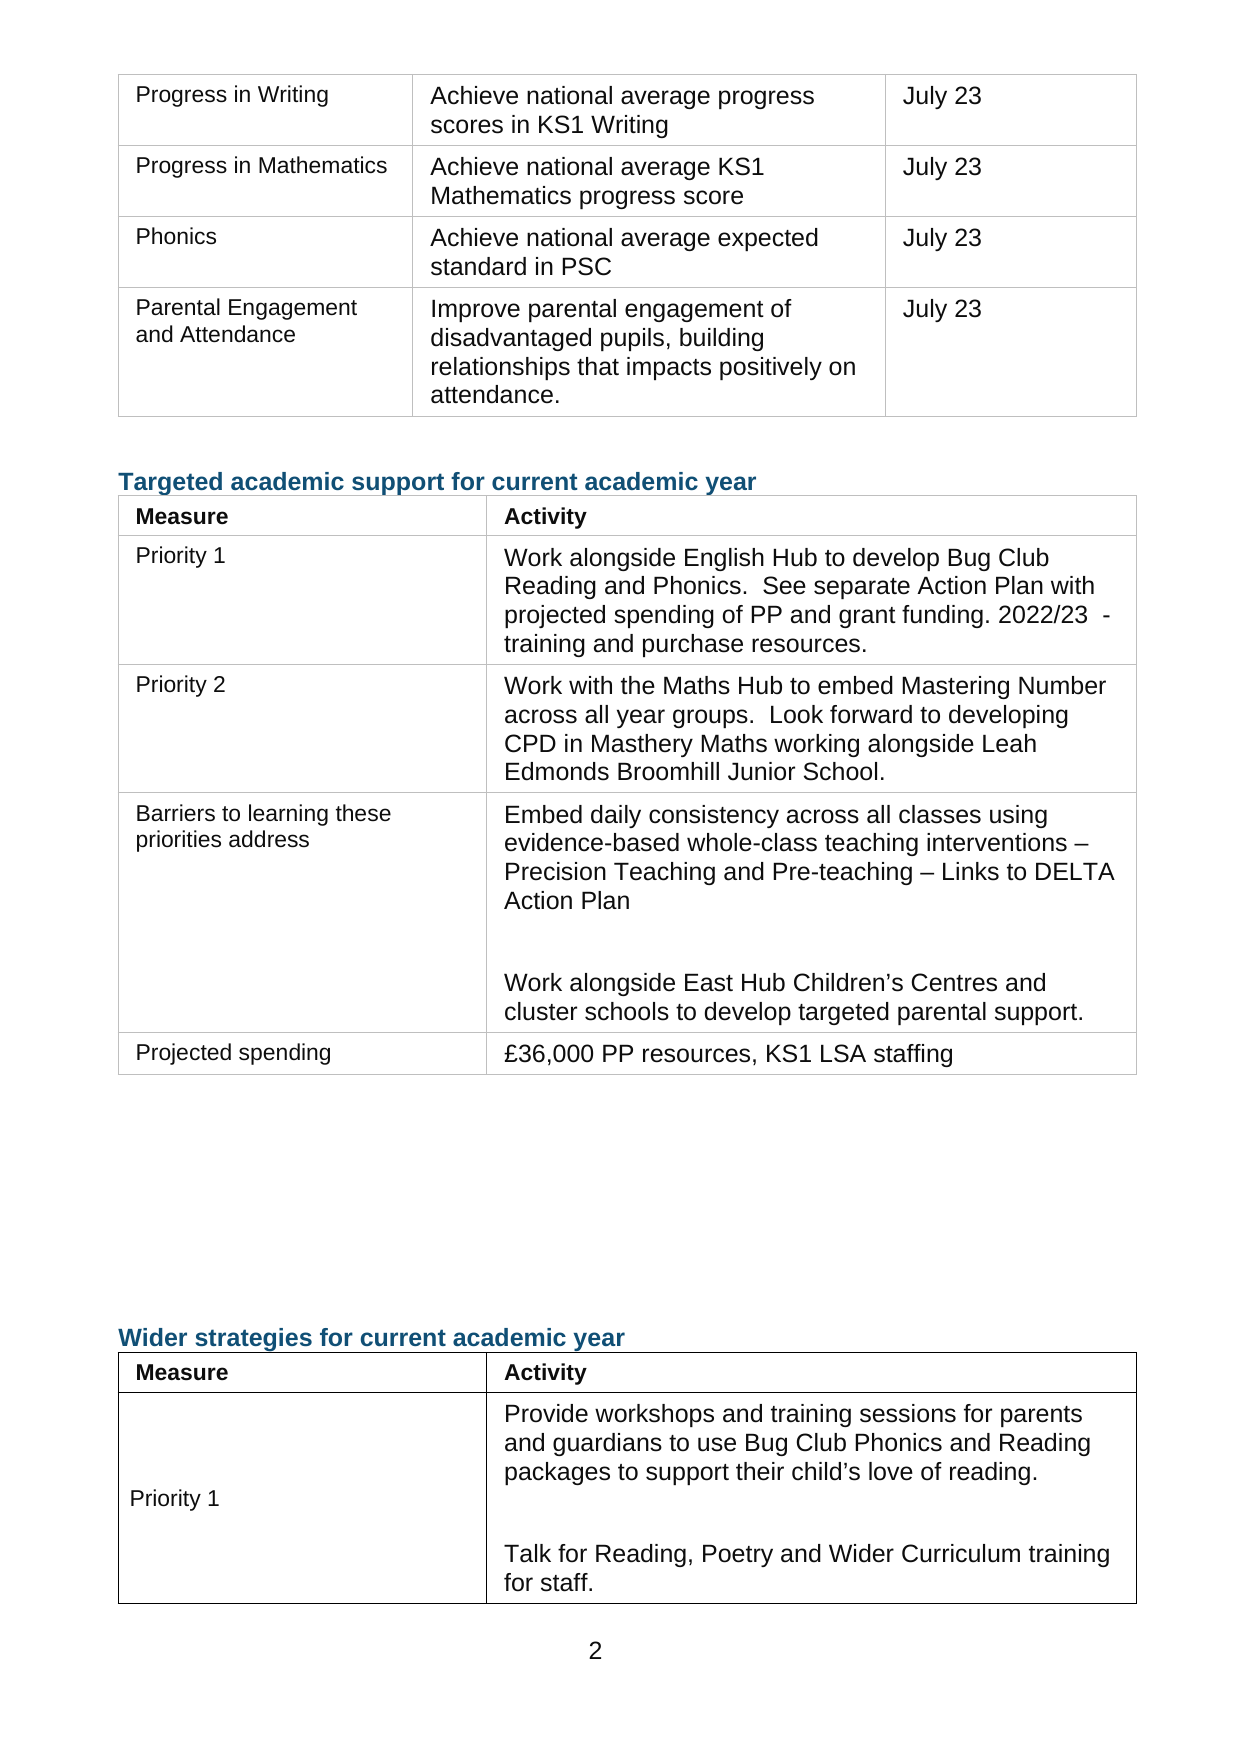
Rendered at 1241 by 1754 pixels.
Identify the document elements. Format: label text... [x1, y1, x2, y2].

table_cell Achieve national average progress scores in KS1 Writing [413, 75, 885, 145]
table_cell Priority 1 [119, 536, 486, 664]
table_cell £36,000 PP resources, KS1 LSA staffing [487, 1033, 1136, 1074]
table_cell Progress in Mathematics [119, 146, 412, 216]
table_cell Achieve national average KS1 Mathematics progress score [413, 146, 885, 216]
table_cell Priority 1 [119, 1393, 486, 1603]
table_cell Parental Engagement and Attendance [119, 288, 412, 416]
subtitle Wider strategies for current academic year [118, 1323, 1107, 1352]
table_cell Embed daily consistency across all classes using evidence-based whole-class teaching interventions – Precision Teaching and Pre-teaching – Links to DELTA Action Plan Work alongside East Hub Children’s Centres and cluster schools to develop targeted parental support. [487, 793, 1136, 1032]
table_cell Projected spending [119, 1033, 486, 1074]
table_header Measure [119, 1353, 486, 1392]
table_cell Work with the Maths Hub to embed Mastering Number across all year groups. Look forward to developing CPD in Masthery Maths working alongside Leah Edmonds Broomhill Junior School. [487, 665, 1136, 792]
table_cell July 23 [886, 146, 1136, 216]
table_cell Barriers to learning these priorities address [119, 793, 486, 1032]
table_cell Improve parental engagement of disadvantaged pupils, building relationships that impacts positively on attendance. [413, 288, 885, 416]
table_cell Progress in Writing [119, 75, 412, 145]
table_header Activity [487, 496, 1136, 535]
table_cell Achieve national average expected standard in PSC [413, 217, 885, 287]
table_header Measure [119, 496, 486, 535]
table_cell Priority 2 [119, 665, 486, 792]
table_header Activity [487, 1353, 1136, 1392]
table_cell Phonics [119, 217, 412, 287]
table_cell Work alongside English Hub to develop Bug Club Reading and Phonics. See separate Action Plan with projected spending of PP and grant funding. 2022/23 - training and purchase resources. [487, 536, 1136, 664]
table_cell July 23 [886, 288, 1136, 416]
table_cell July 23 [886, 75, 1136, 145]
table_cell Provide workshops and training sessions for parents and guardians to use Bug Club Phonics and Reading packages to support their child’s love of reading. Talk for Reading, Poetry and Wider Curriculum training for staff. [487, 1393, 1136, 1603]
table_cell July 23 [886, 217, 1136, 287]
subtitle Targeted academic support for current academic year [118, 467, 1107, 495]
